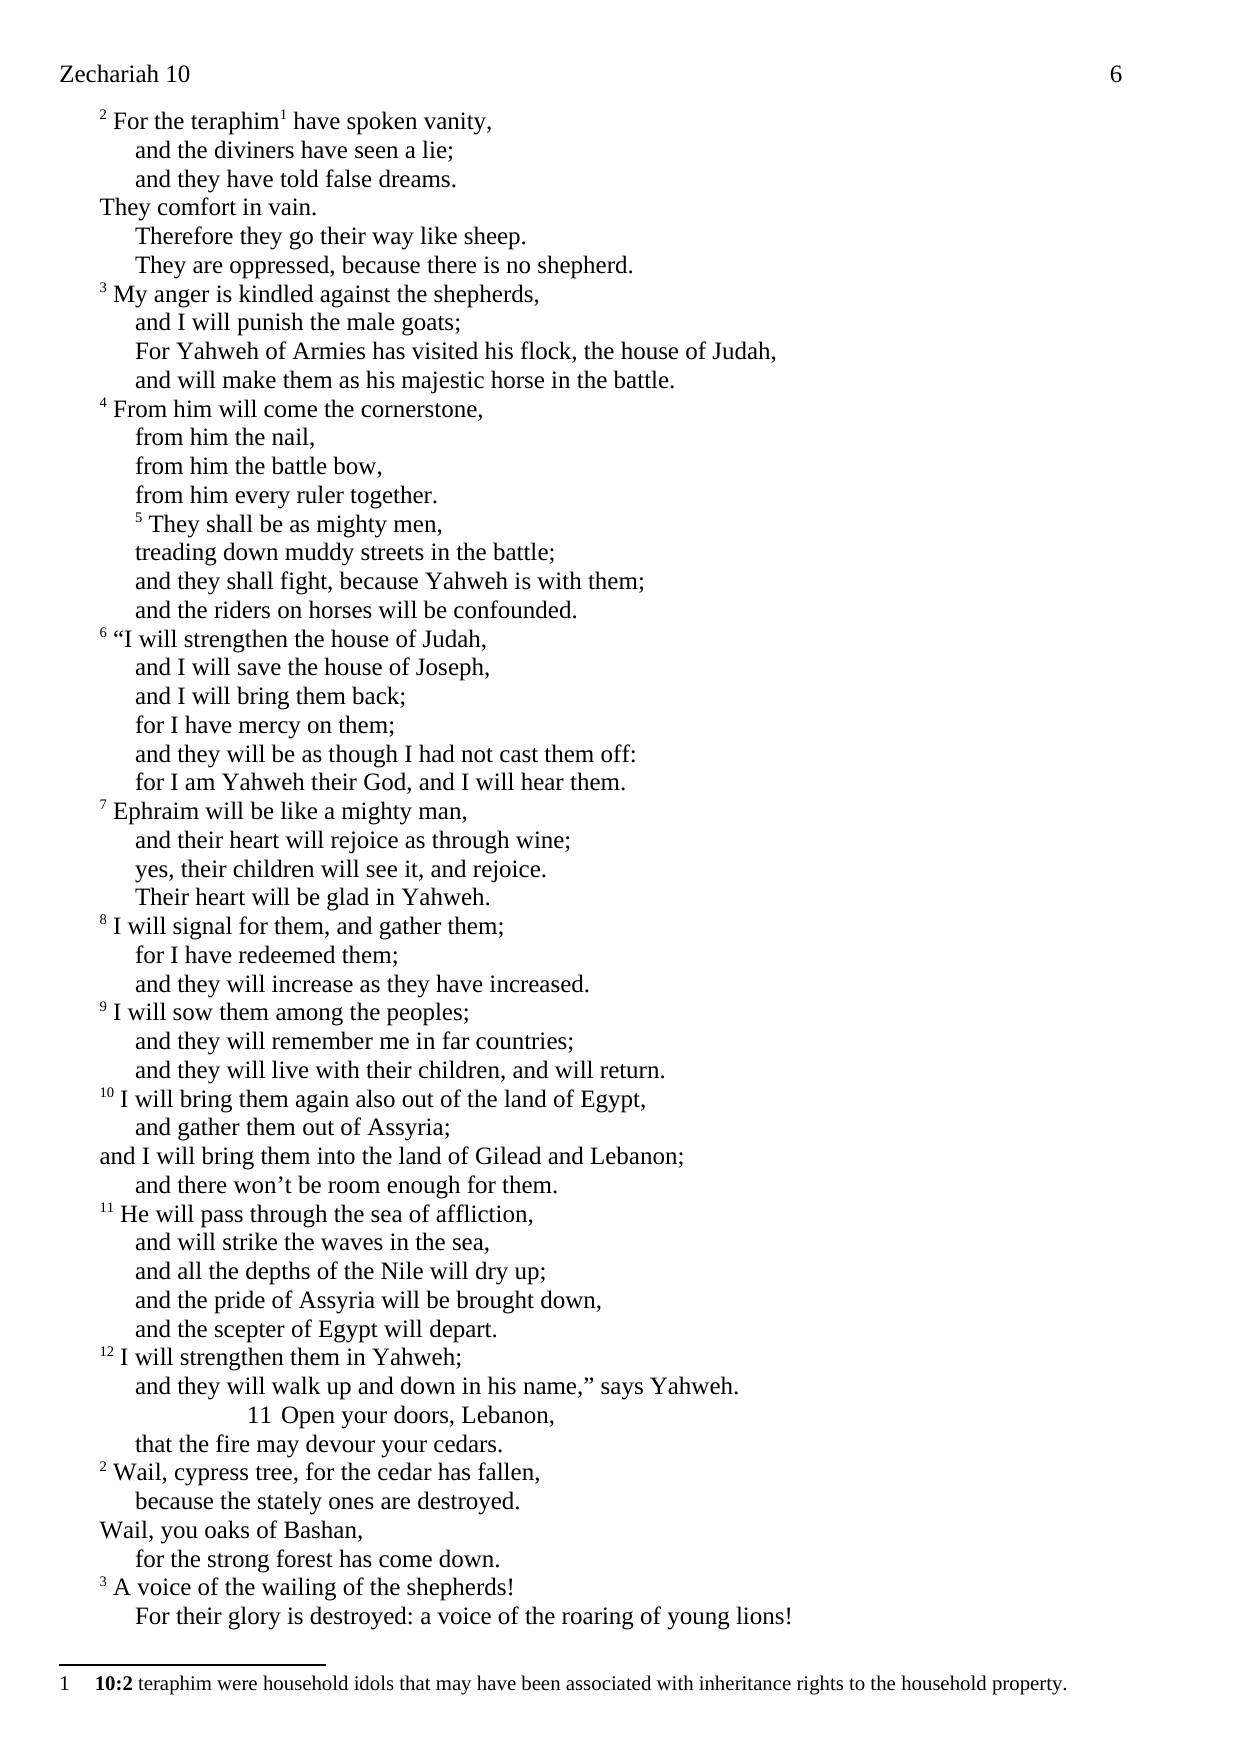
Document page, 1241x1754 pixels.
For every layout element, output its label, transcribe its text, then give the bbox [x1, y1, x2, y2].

text from him the battle bow, [135, 451, 1122, 480]
text 3 A voice of the wailing of the shepherds! [99, 1572, 1122, 1601]
text 5 They shall be as mighty men, [135, 509, 1122, 537]
text and their heart will rejoice as through wine; [135, 825, 1122, 854]
text and the scepter of Egypt will depart. [135, 1314, 1122, 1342]
text 10:2 teraphim were household idols that may have been associated with inheritance rights to the household property. [59, 1671, 1122, 1695]
text They are oppressed, because there is no shepherd. [135, 250, 1122, 279]
text 2 Wail, cypress tree, for the cedar has fallen, [99, 1457, 1122, 1486]
text 3 My anger is kindled against the shepherds, [99, 279, 1122, 307]
text and I will punish the male goats; [135, 307, 1122, 336]
text and I will bring them into the land of Gilead and Lebanon; [99, 1141, 1122, 1170]
text and I will bring them back; [135, 681, 1122, 710]
text and they will increase as they have increased. [135, 969, 1122, 997]
text For Yahweh of Armies has visited his flock, the house of Judah, [135, 336, 1122, 365]
text 10 I will bring them again also out of the land of Egypt, [99, 1084, 1122, 1112]
text and they will walk up and down in his name,” says Yahweh. [135, 1371, 1122, 1400]
text and they shall fight, because Yahweh is with them; [135, 566, 1122, 595]
text 7 Ephraim will be like a mighty man, [99, 796, 1122, 825]
text For their glory is destroyed: a voice of the roaring of young lions! [135, 1601, 1122, 1630]
text 11 He will pass through the sea of affliction, [99, 1199, 1122, 1227]
text and they have told false dreams. [135, 164, 1122, 192]
text Therefore they go their way like sheep. [135, 221, 1122, 250]
text They comfort in vain. [99, 192, 1122, 221]
text and will strike the waves in the sea, [135, 1227, 1122, 1256]
text and they will be as though I had not cast them off: [135, 739, 1122, 767]
text 9 I will sow them among the peoples; [99, 997, 1122, 1026]
text and the pride of Assyria will be brought down, [135, 1285, 1122, 1314]
text for I have redeemed them; [135, 940, 1122, 969]
text and will make them as his majestic horse in the battle. [135, 365, 1122, 394]
text and they will remember me in far countries; [135, 1026, 1122, 1055]
text for I have mercy on them; [135, 710, 1122, 739]
text and all the depths of the Nile will dry up; [135, 1256, 1122, 1285]
text for I am Yahweh their God, and I will hear them. [135, 767, 1122, 796]
text from him every ruler together. [135, 480, 1122, 509]
text and there won’t be room enough for them. [135, 1170, 1122, 1199]
text 8 I will signal for them, and gather them; [99, 911, 1122, 940]
text for the strong forest has come down. [135, 1544, 1122, 1572]
text yes, their children will see it, and rejoice. [135, 854, 1122, 882]
text 6 “I will strengthen the house of Judah, [99, 624, 1122, 652]
text and gather them out of Assyria; [135, 1112, 1122, 1141]
text 4 From him will come the cornerstone, [99, 394, 1122, 422]
text 2 For the teraphim have spoken vanity, [99, 106, 1122, 135]
text and they will live with their children, and will return. [135, 1055, 1122, 1084]
text because the stately ones are destroyed. [135, 1486, 1122, 1515]
text and the riders on horses will be confounded. [135, 595, 1122, 624]
text Their heart will be glad in Yahweh. [135, 882, 1122, 911]
text that the fire may devour your cedars. [135, 1429, 1122, 1457]
text and the diviners have seen a lie; [135, 135, 1122, 164]
text treading down muddy streets in the battle; [135, 537, 1122, 566]
text Wail, you oaks of Bashan, [99, 1515, 1122, 1544]
text and I will save the house of Joseph, [135, 652, 1122, 681]
text from him the nail, [135, 422, 1122, 451]
text 11Open your doors, Lebanon, [247, 1400, 1122, 1429]
text 12 I will strengthen them in Yahweh; [99, 1342, 1122, 1371]
